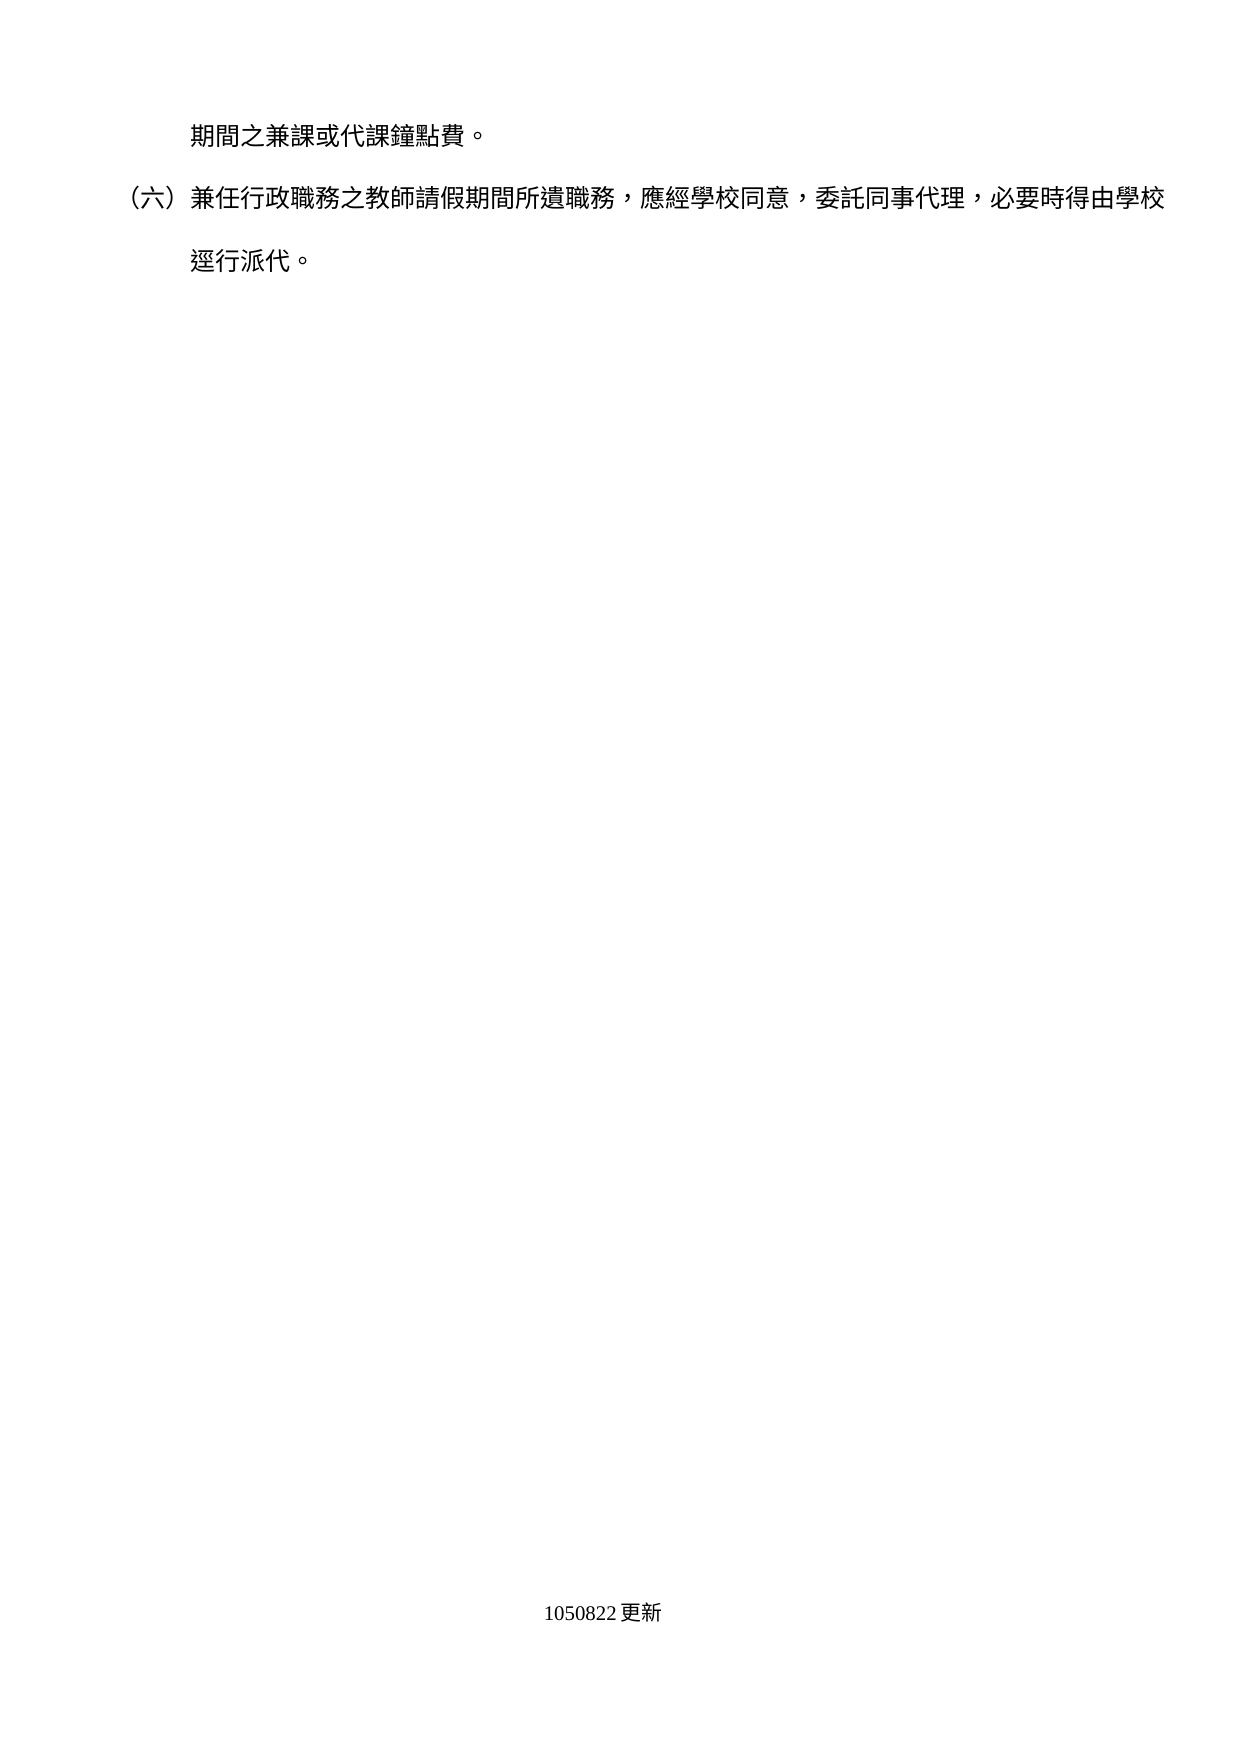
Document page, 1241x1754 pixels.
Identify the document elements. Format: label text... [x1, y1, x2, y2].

text 期間之兼課或代課鐘點費。 [115, 92, 1181, 155]
text （六）兼任行政職務之教師請假期間所遺職務，應經學校同意，委託同事代理，必要時得由學校逕行派代。 [115, 155, 1181, 280]
